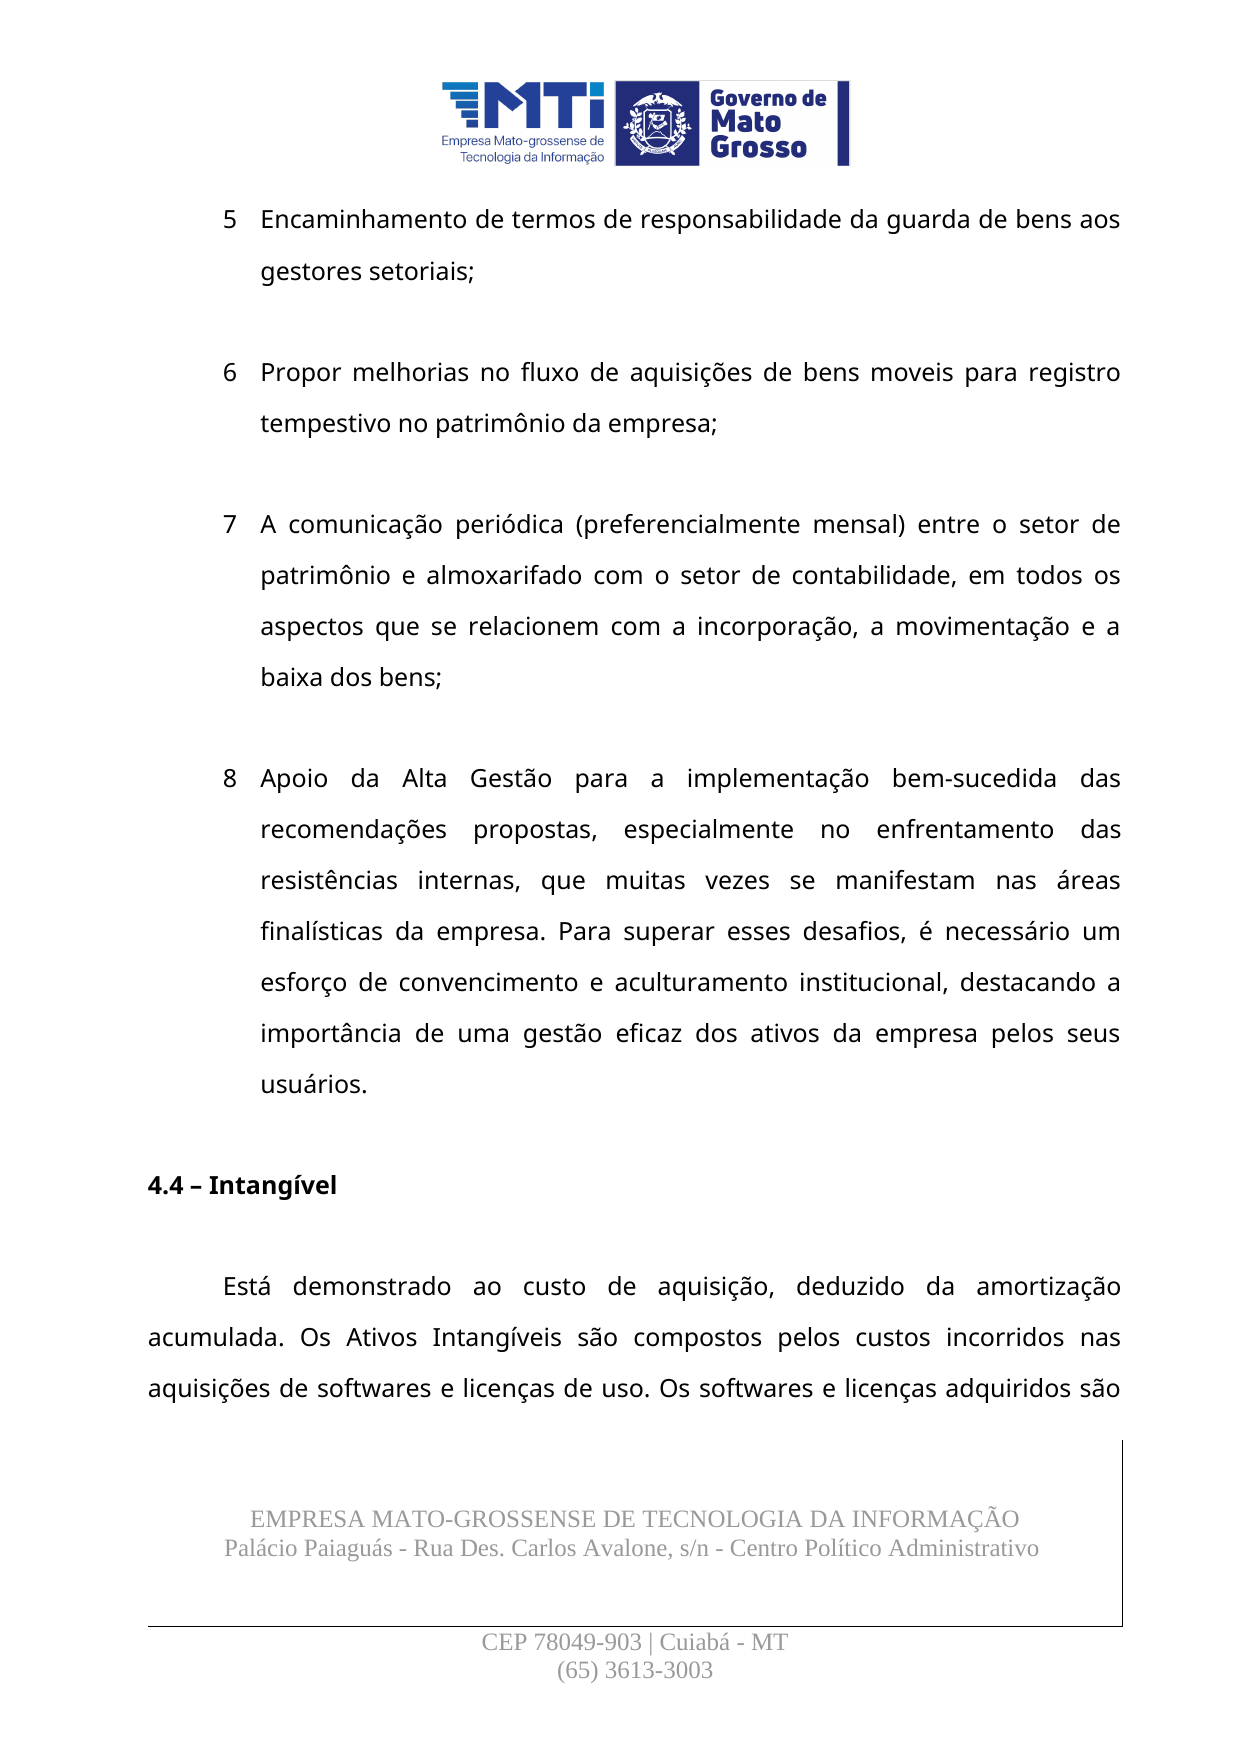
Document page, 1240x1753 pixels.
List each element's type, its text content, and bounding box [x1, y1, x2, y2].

text Está demonstrado ao custo de aquisição, deduzido da amortização acumulada. Os Ativos Intangíveis são compostos pelos custos incorridos nas aquisições de softwares e licenças de uso. Os softwares e licenças adquiridos são [148, 1269, 1122, 1405]
list Encaminhamento de termos de responsabilidade da guarda de bens aos gestores setoriais; [223, 202, 1122, 287]
list Apoio da Alta Gestão para a implementação bem-sucedida das recomendações propostas, especialmente no enfrentamento das resistências internas, que muitas vezes se manifestam nas áreas finalísticas da empresa. Para superar esses desafios, é necessário um esforço de convencimento e aculturamento institucional, destacando a importância de uma gestão eficaz dos ativos da empresa pelos seus usuários. [223, 761, 1122, 1101]
text 4.4 – Intangível [148, 1168, 1122, 1202]
list A comunicação periódica (preferencialmente mensal) entre o setor de patrimônio e almoxarifado com o setor de contabilidade, em todos os aspectos que se relacionem com a incorporação, a movimentação e a baixa dos bens; [223, 506, 1122, 693]
list Propor melhorias no fluxo de aquisições de bens moveis para registro tempestivo no patrimônio da empresa; [223, 354, 1122, 439]
